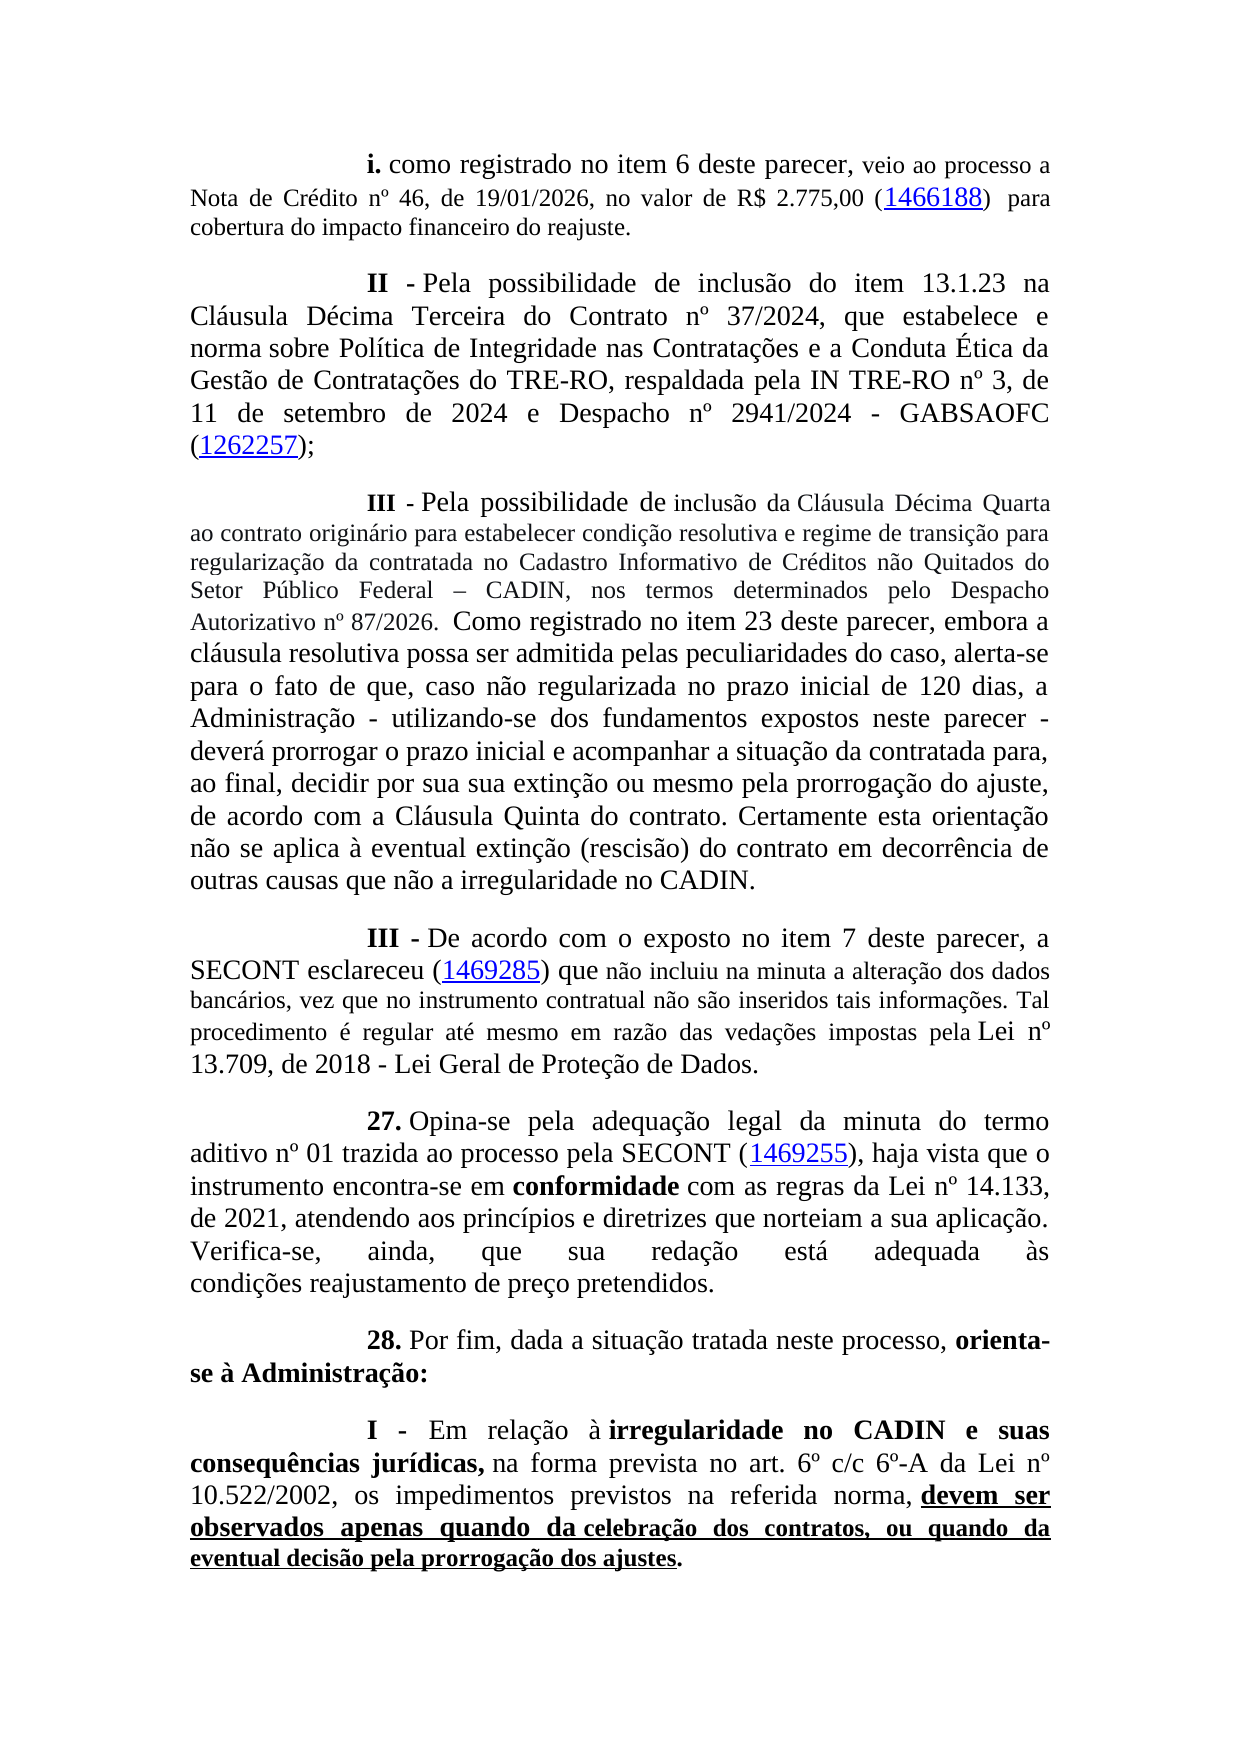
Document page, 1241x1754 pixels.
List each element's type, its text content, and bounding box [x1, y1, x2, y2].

text II - Pela possibilidade de inclusão do item 13.1.23 na Cláusula Décima Terceira do Contrato nº 37/2024, que estabelece e norma sobre Política de Integridade nas Contratações e a Conduta Ética da Gestão de Contratações do TRE-RO, respaldada pela IN TRE-RO nº 3, de 11 de setembro de 2024 e Despacho nº 2941/2024 - GABSAOFC (1262257); [190, 266, 1051, 461]
text 27. Opina-se pela adequação legal da minuta do termo aditivo nº 01 trazida ao processo pela SECONT (1469255), haja vista que o instrumento encontra-se em conformidade com as regras da Lei nº 14.133, de 2021, atendendo aos princípios e diretrizes que norteiam a sua aplicação. Verifica-se, ainda, que sua redação está adequada às condições reajustamento de preço pretendidos. [190, 1104, 1051, 1298]
text i. como registrado no item 6 deste parecer, veio ao processo a Nota de Crédito nº 46, de 19/01/2026, no valor de R$ 2.775,00 (1466188) para cobertura do impacto financeiro do reajuste. [190, 148, 1051, 241]
text eventual decisão pela prorrogação dos ajustes. [190, 1540, 1051, 1572]
text I - Em relação à irregularidade no CADIN e suas consequências jurídicas, na forma prevista no art. 6º c/c 6º-A da Lei nº 10.522/2002, os impedimentos previstos na referida norma, devem ser observados apenas quando da celebração dos contratos, ou quando da [190, 1413, 1051, 1538]
text III - De acordo com o exposto no item 7 deste parecer, a SECONT esclareceu (1469285) que não incluiu na minuta a alteração dos dados bancários, vez que no instrumento contratual não são inseridos tais informações. Tal procedimento é regular até mesmo em razão das vedações impostas pela Lei nº 13.709, de 2018 - Lei Geral de Proteção de Dados. [190, 921, 1051, 1079]
text 28. Por fim, dada a situação tratada neste processo, orienta-se à Administração: [190, 1323, 1051, 1388]
text III - Pela possibilidade de inclusão da Cláusula Décima Quarta ao contrato originário para estabelecer condição resolutiva e regime de transição para regularização da contratada no Cadastro Informativo de Créditos não Quitados do Setor Público Federal – CADIN, nos termos determinados pelo Despacho Autorizativo nº 87/2026. Como registrado no item 23 deste parecer, embora a cláusula resolutiva possa ser admitida pelas peculiaridades do caso, alerta-se para o fato de que, caso não regularizada no prazo inicial de 120 dias, a Administração - utilizando-se dos fundamentos expostos neste parecer - deverá prorrogar o prazo inicial e acompanhar a situação da contratada para, ao final, decidir por sua sua extinção ou mesmo pela prorrogação do ajuste, de acordo com a Cláusula Quinta do contrato. Certamente esta orientação não se aplica à eventual extinção (rescisão) do contrato em decorrência de outras causas que não a irregularidade no CADIN. [190, 486, 1051, 896]
